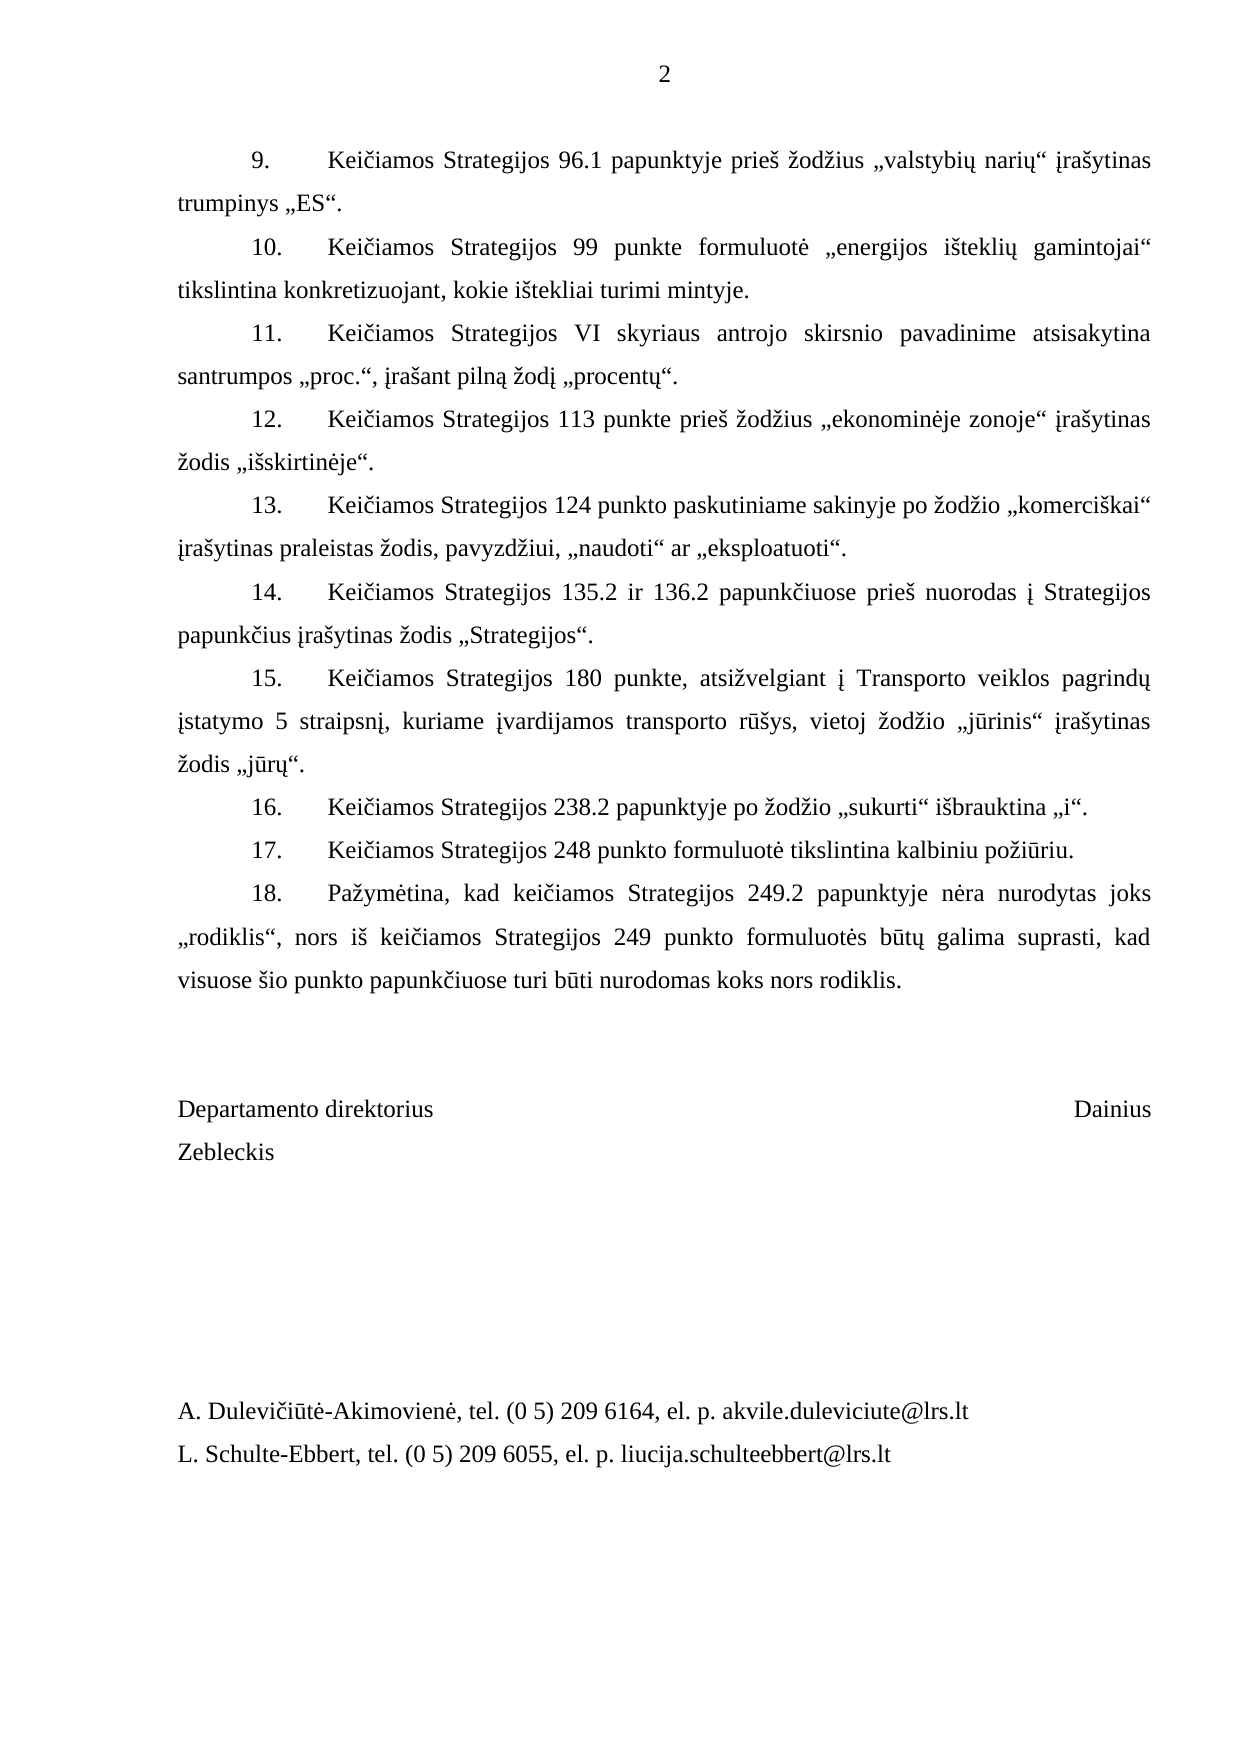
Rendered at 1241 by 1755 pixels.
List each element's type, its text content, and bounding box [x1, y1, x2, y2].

list Keičiamos Strategijos 180 punkte, atsižvelgiant į Transporto veiklos pagrindų įstatymo 5 straipsnį, kuriame įvardijamos transporto rūšys, vietoj žodžio „jūrinis“ įrašytinas žodis „jūrų“. [177, 663, 1152, 778]
list Keičiamos Strategijos 113 punkte prieš žodžius „ekonominėje zonoje“ įrašytinas žodis „išskirtinėje“. [177, 404, 1152, 476]
list Keičiamos Strategijos VI skyriaus antrojo skirsnio pavadinime atsisakytina santrumpos „proc.“, įrašant pilną žodį „procentų“. [177, 318, 1152, 390]
list Keičiamos Strategijos 124 punkto paskutiniame sakinyje po žodžio „komerciškai“ įrašytinas praleistas žodis, pavyzdžiui, „naudoti“ ar „eksploatuoti“. [177, 490, 1152, 562]
list Pažymėtina, kad keičiamos Strategijos 249.2 papunktyje nėra nurodytas joks „rodiklis“, nors iš keičiamos Strategijos 249 punkto formuluotės būtų galima suprasti, kad visuose šio punkto papunkčiuose turi būti nurodomas koks nors rodiklis. [177, 878, 1152, 993]
list Keičiamos Strategijos 135.2 ir 136.2 papunkčiuose prieš nuorodas į Strategijos papunkčius įrašytinas žodis „Strategijos“. [177, 577, 1152, 648]
list Keičiamos Strategijos 248 punkto formuluotė tikslintina kalbiniu požiūriu. [177, 835, 1152, 864]
list Keičiamos Strategijos 96.1 papunktyje prieš žodžius „valstybių narių“ įrašytinas trumpinys „ES“. [177, 145, 1152, 217]
text L. Schulte-Ebbert, tel. (0 5) 209 6055, el. p. liucija.schulteebbert@lrs.lt [177, 1439, 1152, 1468]
text Departamento direktorius Dainius Zebleckis [177, 1094, 1152, 1166]
list Keičiamos Strategijos 238.2 papunktyje po žodžio „sukurti“ išbrauktina „i“. [177, 792, 1152, 821]
list Keičiamos Strategijos 99 punkte formuluotė „energijos išteklių gamintojai“ tikslintina konkretizuojant, kokie ištekliai turimi mintyje. [177, 232, 1152, 303]
text A. Dulevičiūtė-Akimovienė, tel. (0 5) 209 6164, el. p. akvile.duleviciute@lrs.lt [177, 1396, 1152, 1425]
